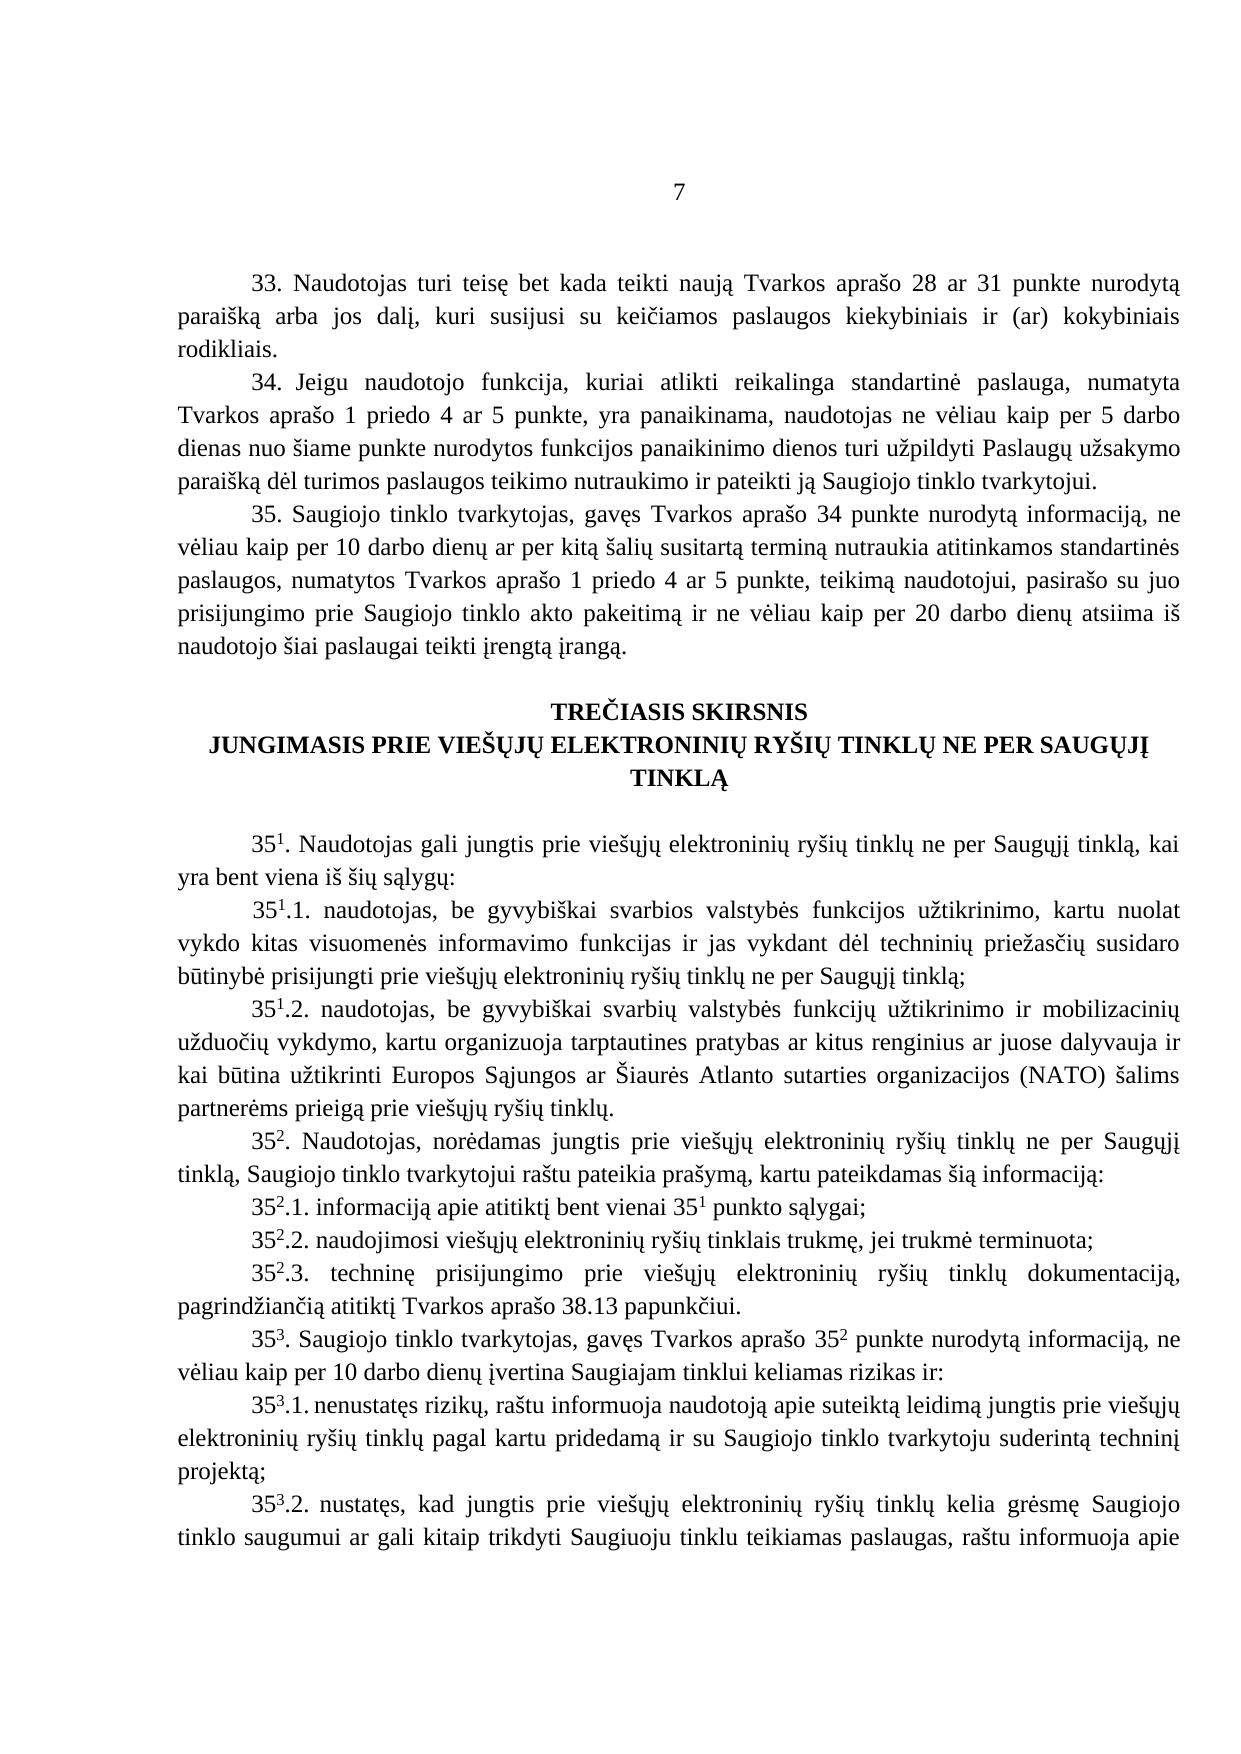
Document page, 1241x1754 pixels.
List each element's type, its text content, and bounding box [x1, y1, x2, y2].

text 352.3. techninę prisijungimo prie viešųjų elektroninių ryšių tinklų dokumentaciją, pagrindžiančią atitiktį Tvarkos aprašo 38.13 papunkčiui. [177, 1258, 1181, 1320]
text JUNGIMASIS PRIE VIEŠŲJŲ ELEKTRONINIŲ RYŠIŲ TINKLŲ NE PER SAUGŲJĮ TINKLĄ [177, 730, 1181, 792]
text 351. Naudotojas gali jungtis prie viešųjų elektroninių ryšių tinklų ne per Saugųjį tinklą, kai yra bent viena iš šių sąlygų: [177, 829, 1181, 891]
text 352.1. informaciją apie atitiktį bent vienai 351 punkto sąlygai; [177, 1192, 1181, 1221]
text 33. Naudotojas turi teisę bet kada teikti naują Tvarkos aprašo 28 ar 31 punkte nurodytą paraišką arba jos dalį, kuri susijusi su keičiamos paslaugos kiekybiniais ir (ar) kokybiniais rodikliais. [177, 268, 1181, 362]
text 353.1. nenustatęs rizikų, raštu informuoja naudotoją apie suteiktą leidimą jungtis prie viešųjų elektroninių ryšių tinklų pagal kartu pridedamą ir su Saugiojo tinklo tvarkytoju suderintą techninį projektą; [177, 1390, 1181, 1485]
text 351.2. naudotojas, be gyvybiškai svarbių valstybės funkcijų užtikrinimo ir mobilizacinių užduočių vykdymo, kartu organizuoja tarptautines pratybas ar kitus renginius ar juose dalyvauja ir kai būtina užtikrinti Europos Sąjungos ar Šiaurės Atlanto sutarties organizacijos (NATO) šalims partnerėms prieigą prie viešųjų ryšių tinklų. [177, 994, 1181, 1122]
text 351.1. naudotojas, be gyvybiškai svarbios valstybės funkcijos užtikrinimo, kartu nuolat vykdo kitas visuomenės informavimo funkcijas ir jas vykdant dėl techninių priežasčių susidaro būtinybė prisijungti prie viešųjų elektroninių ryšių tinklų ne per Saugųjį tinklą; [177, 895, 1181, 990]
text 353.2. nustatęs, kad jungtis prie viešųjų elektroninių ryšių tinklų kelia grėsmę Saugiojo tinklo saugumui ar gali kitaip trikdyti Saugiuoju tinklu teikiamas paslaugas, raštu informuoja apie [177, 1489, 1181, 1551]
text 35. Saugiojo tinklo tvarkytojas, gavęs Tvarkos aprašo 34 punkte nurodytą informaciją, ne vėliau kaip per 10 darbo dienų ar per kitą šalių susitartą terminą nutraukia atitinkamos standartinės paslaugos, numatytos Tvarkos aprašo 1 priedo 4 ar 5 punkte, teikimą naudotojui, pasirašo su juo prisijungimo prie Saugiojo tinklo akto pakeitimą ir ne vėliau kaip per 20 darbo dienų atsiima iš naudotojo šiai paslaugai teikti įrengtą įrangą. [177, 499, 1181, 660]
text 353. Saugiojo tinklo tvarkytojas, gavęs Tvarkos aprašo 352 punkte nurodytą informaciją, ne vėliau kaip per 10 darbo dienų įvertina Saugiajam tinklui keliamas rizikas ir: [177, 1324, 1181, 1386]
text 34. Jeigu naudotojo funkcija, kuriai atlikti reikalinga standartinė paslauga, numatyta Tvarkos aprašo 1 priedo 4 ar 5 punkte, yra panaikinama, naudotojas ne vėliau kaip per 5 darbo dienas nuo šiame punkte nurodytos funkcijos panaikinimo dienos turi užpildyti Paslaugų užsakymo paraišką dėl turimos paslaugos teikimo nutraukimo ir pateikti ją Saugiojo tinklo tvarkytojui. [177, 367, 1181, 494]
text 352.2. naudojimosi viešųjų elektroninių ryšių tinklais trukmę, jei trukmė terminuota; [177, 1225, 1181, 1254]
text 352. Naudotojas, norėdamas jungtis prie viešųjų elektroninių ryšių tinklų ne per Saugųjį tinklą, Saugiojo tinklo tvarkytojui raštu pateikia prašymą, kartu pateikdamas šią informaciją: [177, 1126, 1181, 1188]
text TREČIASIS SKIRSNIS [177, 697, 1181, 726]
